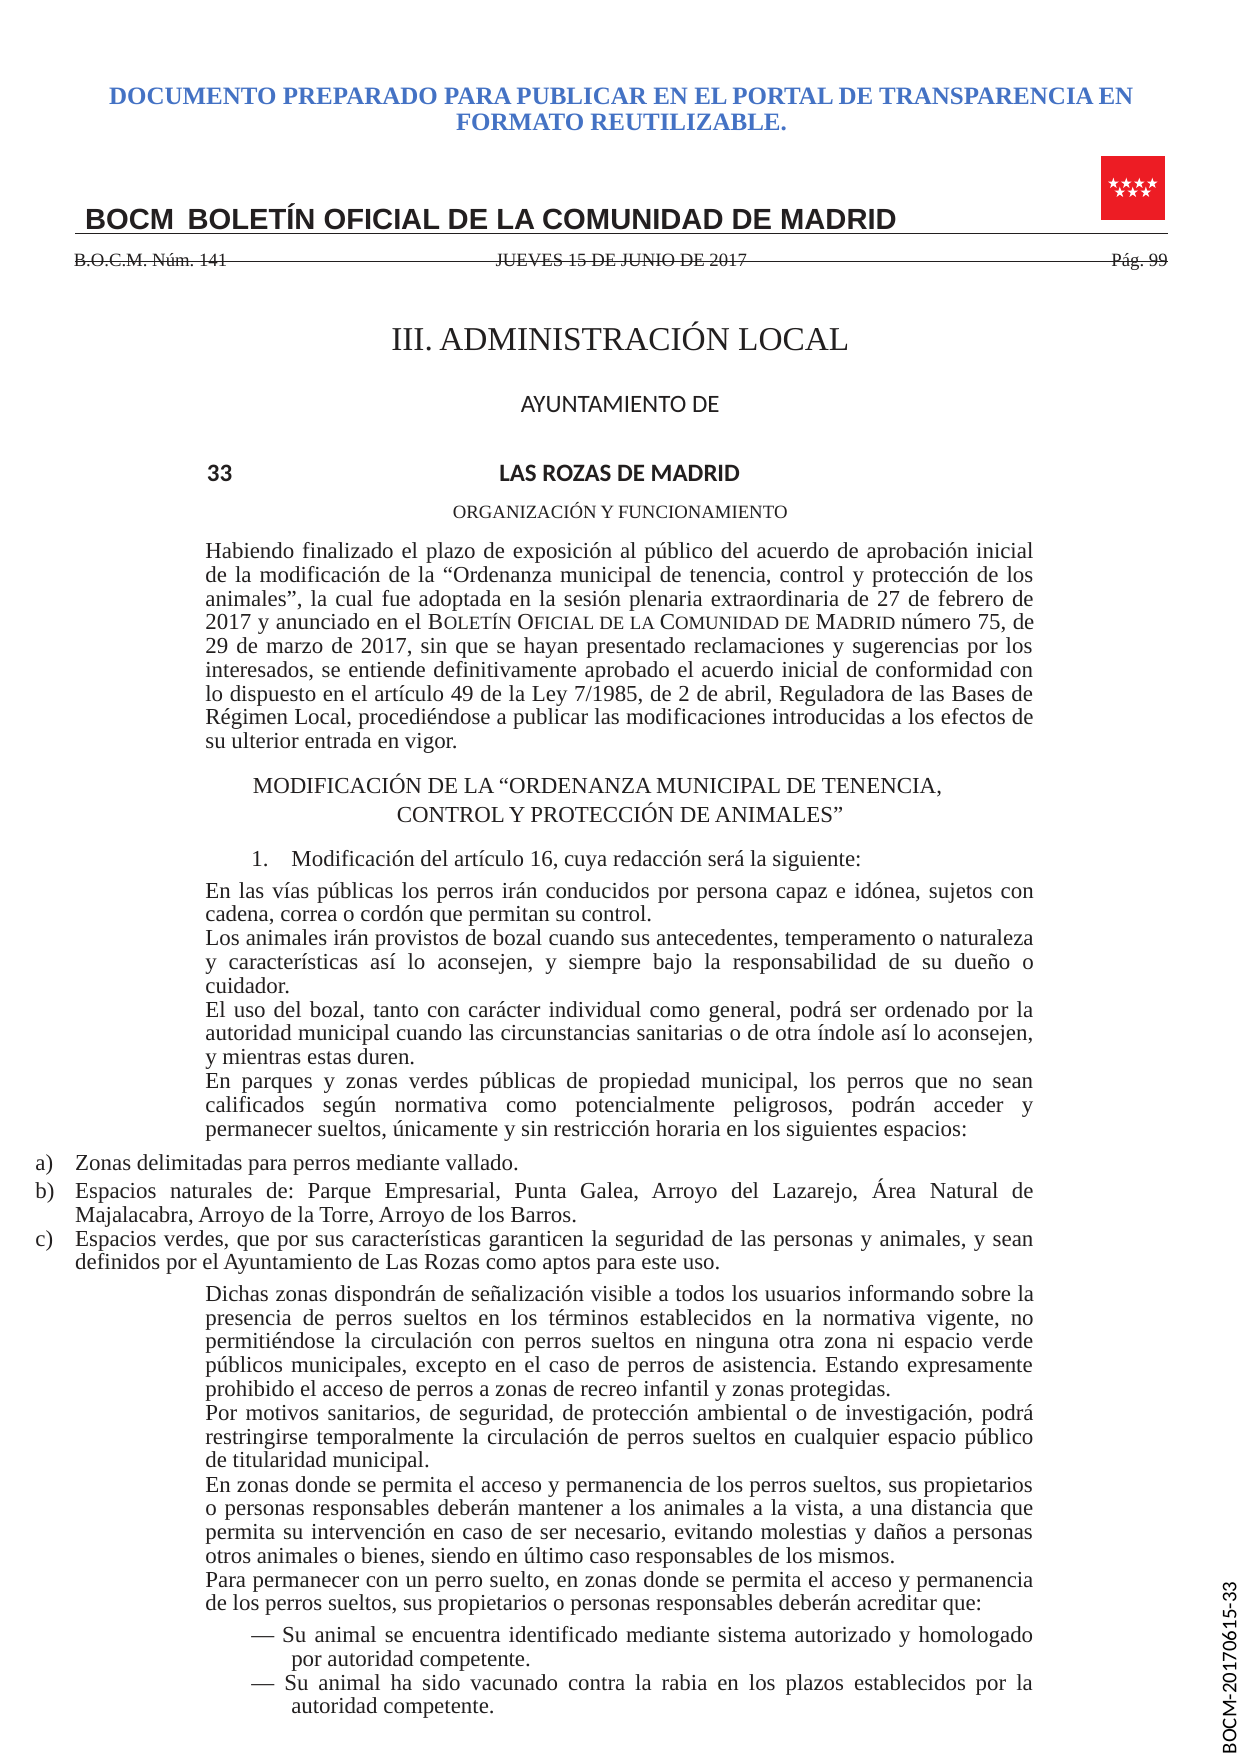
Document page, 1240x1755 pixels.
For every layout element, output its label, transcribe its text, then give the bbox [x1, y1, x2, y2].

text 33 LAS ROZAS DE MADRID [75, 457, 1167, 488]
text En zonas donde se permita el acceso y permanencia de los perros sueltos, sus propietarios o personas responsables deberán mantener a los animales a la vista, a una distancia que permita su intervención en caso de ser necesario, evitando molestias y daños a personas otros animales o bienes, siendo en último caso responsables de los mismos. [205, 1473, 1035, 1568]
text — Su animal se encuentra identificado mediante sistema autorizado y homologado por autoridad competente. [251, 1624, 1035, 1671]
subtitle III. ADMINISTRACIÓN LOCAL [75, 319, 1165, 357]
text B.O.C.M. Núm. 141 JUEVES 15 DE JUNIO DE 2017 Pág. 99 [73, 249, 1169, 271]
text Para permanecer con un perro suelto, en zonas donde se permita el acceso y permanencia de los perros sueltos, sus propietarios o personas responsables deberán acreditar que: [205, 1568, 1035, 1616]
list Espacios verdes, que por sus características garanticen la seguridad de las personas y animales, y sean definidos por el Ayuntamiento de Las Rozas como aptos para este uso. [35, 1227, 1035, 1275]
text Por motivos sanitarios, de seguridad, de protección ambiental o de investigación, podrá restringirse temporalmente la circulación de perros sueltos en cualquier espacio público de titularidad municipal. [205, 1402, 1035, 1473]
subtitle [85, 234, 1167, 244]
list Espacios naturales de: Parque Empresarial, Punta Galea, Arroyo del Lazarejo, Área Natural de Majalacabra, Arroyo de la Torre, Arroyo de los Barros. [35, 1180, 1035, 1227]
text En parques y zonas verdes públicas de propiedad municipal, los perros que no sean calificados según normativa como potencialmente peligrosos, podrán acceder y permanecer sueltos, únicamente y sin restricción horaria en los siguientes espacios: [205, 1070, 1035, 1141]
text Habiendo finalizado el plazo de exposición al público del acuerdo de aprobación inicial de la modificación de la “Ordenanza municipal de tenencia, control y protección de los animales”, la cual fue adoptada en la sesión plenaria extraordinaria de 27 de febrero de 2017 y anunciado en el BOLETÍN OFICIAL DE LA COMUNIDAD DE MADRID número 75, de 29 de marzo de 2017, sin que se hayan presentado reclamaciones y sugerencias por los interesados, se entiende definitivamente aprobado el acuerdo inicial de conformidad con lo dispuesto en el artículo 49 de la Ley 7/1985, de 2 de abril, Reguladora de las Bases de Régimen Local, procediéndose a publicar las modificaciones introducidas a los efectos de su ulterior entrada en vigor. [205, 540, 1035, 753]
text Dichas zonas dispondrán de señalización visible a todos los usuarios informando sobre la presencia de perros sueltos en los términos establecidos en la normativa vigente, no permitiéndose la circulación con perros sueltos en ninguna otra zona ni espacio verde públicos municipales, excepto en el caso de perros de asistencia. Estando expresamente prohibido el acceso de perros a zonas de recreo infantil y zonas protegidas. [205, 1283, 1035, 1401]
text DOCUMENTO PREPARADO PARA PUBLICAR EN EL PORTAL DE TRANSPARENCIA EN FORMATO REUTILIZABLE. [75, 83, 1167, 135]
subtitle AYUNTAMIENTO DE [75, 388, 1165, 418]
subtitle ORGANIZACIÓN Y FUNCIONAMIENTO [75, 501, 1165, 522]
text En las vías públicas los perros irán conducidos por persona capaz e idónea, sujetos con cadena, correa o cordón que permitan su control. [205, 879, 1035, 927]
text — Su animal ha sido vacunado contra la rabia en los plazos establecidos por la autoridad competente. [251, 1672, 1035, 1719]
text El uso del bozal, tanto con carácter individual como general, podrá ser ordenado por la autoridad municipal cuando las circunstancias sanitarias o de otra índole así lo aconsejen, y mientras estas duren. [205, 998, 1035, 1069]
text MODIFICACIÓN DE LA “ORDENANZA MUNICIPAL DE TENENCIA, [253, 772, 1167, 799]
subtitle CONTROL Y PROTECCIÓN DE ANIMALES” [75, 801, 1165, 827]
subtitle BOCM BOLETÍN OFICIAL DE LA COMUNIDAD DE MADRID [85, 171, 1167, 233]
text Los animales irán provistos de bozal cuando sus antecedentes, temperamento o naturaleza y características así lo aconsejen, y siempre bajo la responsabilidad de su dueño o cuidador. [205, 927, 1035, 998]
list Zonas delimitadas para perros mediante vallado. [35, 1152, 1035, 1176]
text 1. Modificación del artículo 16, cuya redacción será la siguiente: [75, 846, 1167, 871]
